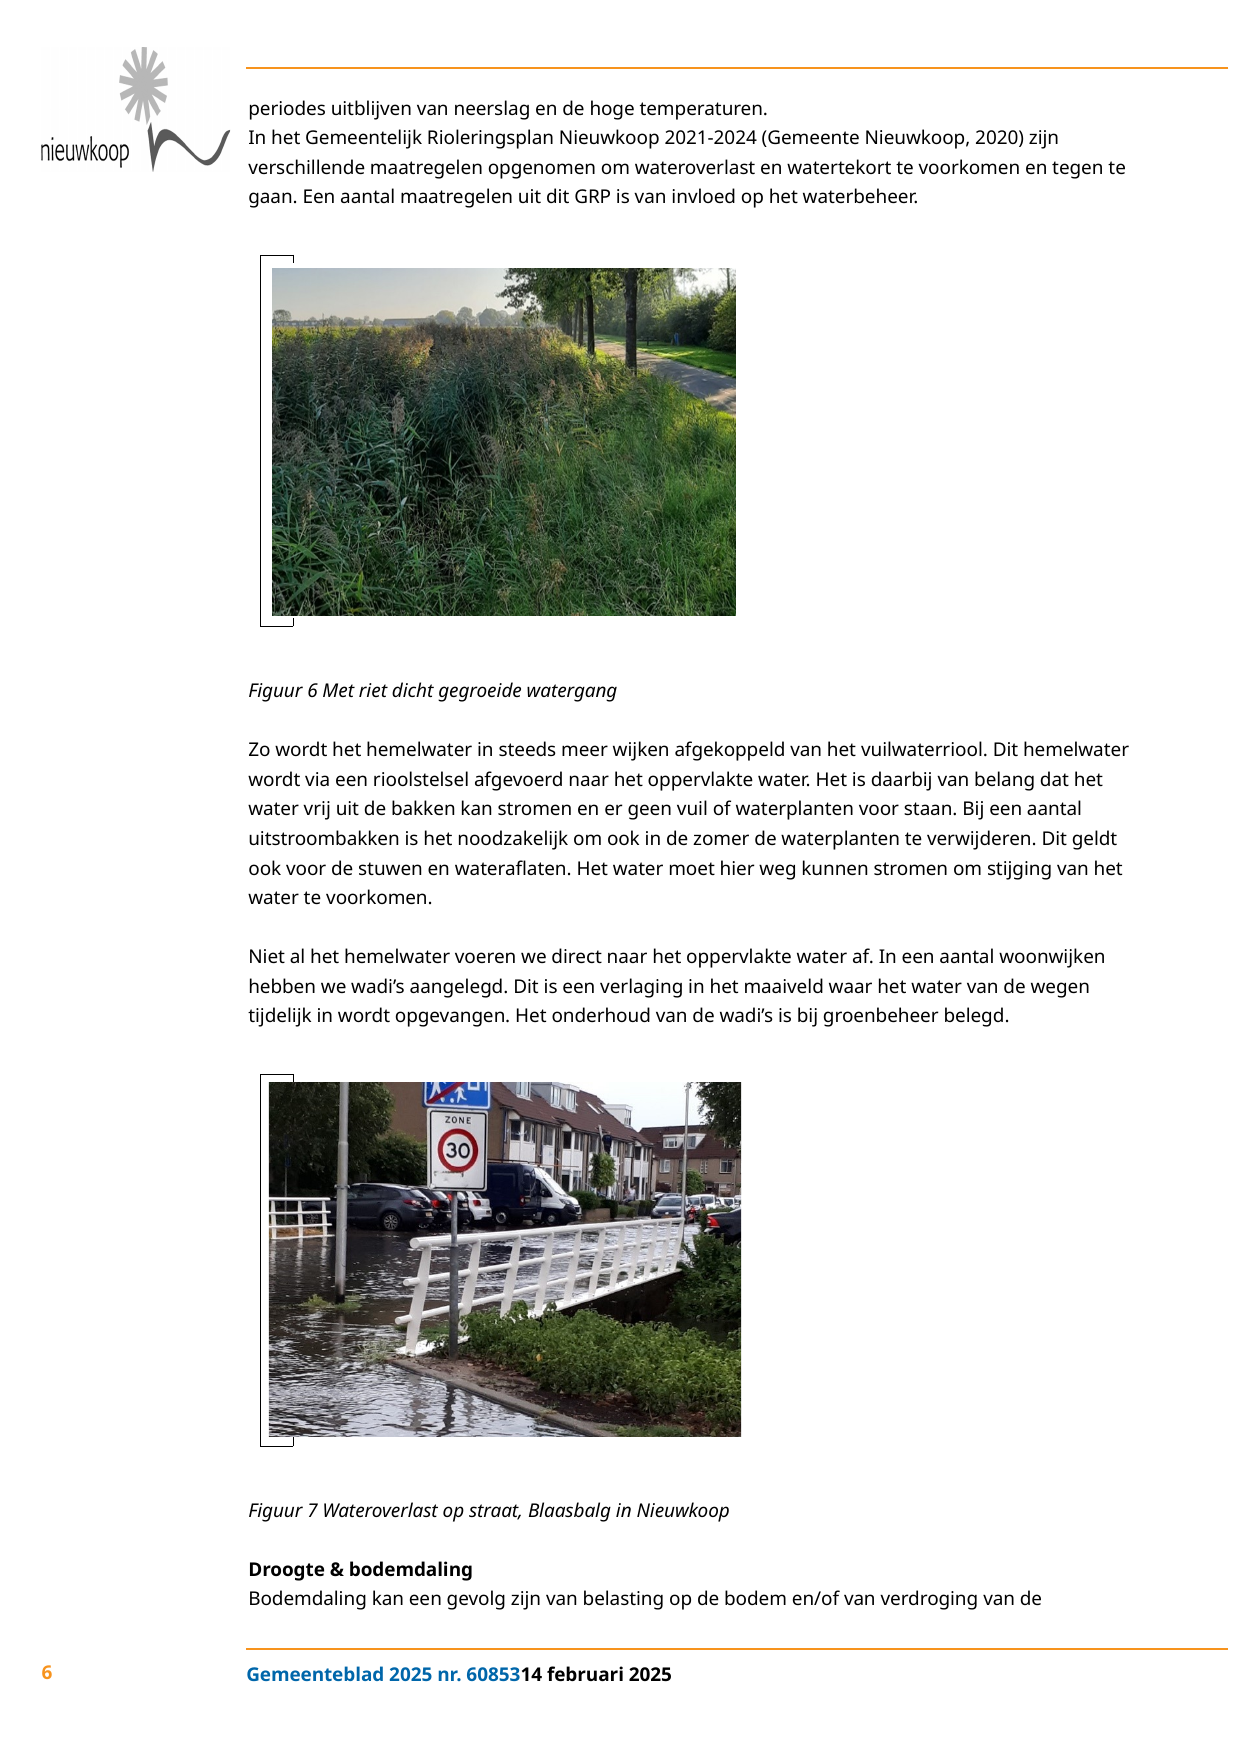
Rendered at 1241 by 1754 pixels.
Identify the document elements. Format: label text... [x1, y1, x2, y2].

picture [268, 1082, 742, 1437]
picture [268, 263, 742, 618]
text In het Gemeentelijk Rioleringsplan Nieuwkoop 2021-2024 (Gemeente Nieuwkoop, 2020) zijn verschillende maatregelen opgenomen om wateroverlast en watertekort te voorkomen en tegen te gaan. Een aantal maatregelen uit dit GRP is van invloed op het waterbeheer. [248, 124, 1152, 209]
text Figuur 6 Met riet dicht gegroeide watergang [248, 677, 1152, 703]
text Zo wordt het hemelwater in steeds meer wijken afgekoppeld van het vuilwaterriool. Dit hemelwater wordt via een rioolstelsel afgevoerd naar het oppervlakte water. Het is daarbij van belang dat het water vrij uit de bakken kan stromen en er geen vuil of waterplanten voor staan. Bij een aantal uitstroombakken is het noodzakelijk om ook in de zomer de waterplanten te verwijderen. Dit geldt ook voor de stuwen en wateraflaten. Het water moet hier weg kunnen stromen om stijging van het water te voorkomen. [248, 736, 1152, 910]
text periodes uitblijven van neerslag en de hoge temperaturen. [248, 95, 1152, 121]
text Bodemdaling kan een gevolg zijn van belasting op de bodem en/of van verdroging van de [248, 1586, 1152, 1611]
text Niet al het hemelwater voeren we direct naar het oppervlakte water af. In een aantal woonwijken hebben we wadi’s aangelegd. Dit is een verlaging in het maaiveld waar het water van de wegen tijdelijk in wordt opgevangen. Het onderhoud van de wadi’s is bij groenbeheer belegd. [248, 943, 1152, 1028]
picture [41, 47, 231, 172]
text Droogte & bodemdaling [248, 1556, 1152, 1582]
text Figuur 7 Wateroverlast op straat, Blaasbalg in Nieuwkoop [248, 1497, 1152, 1523]
